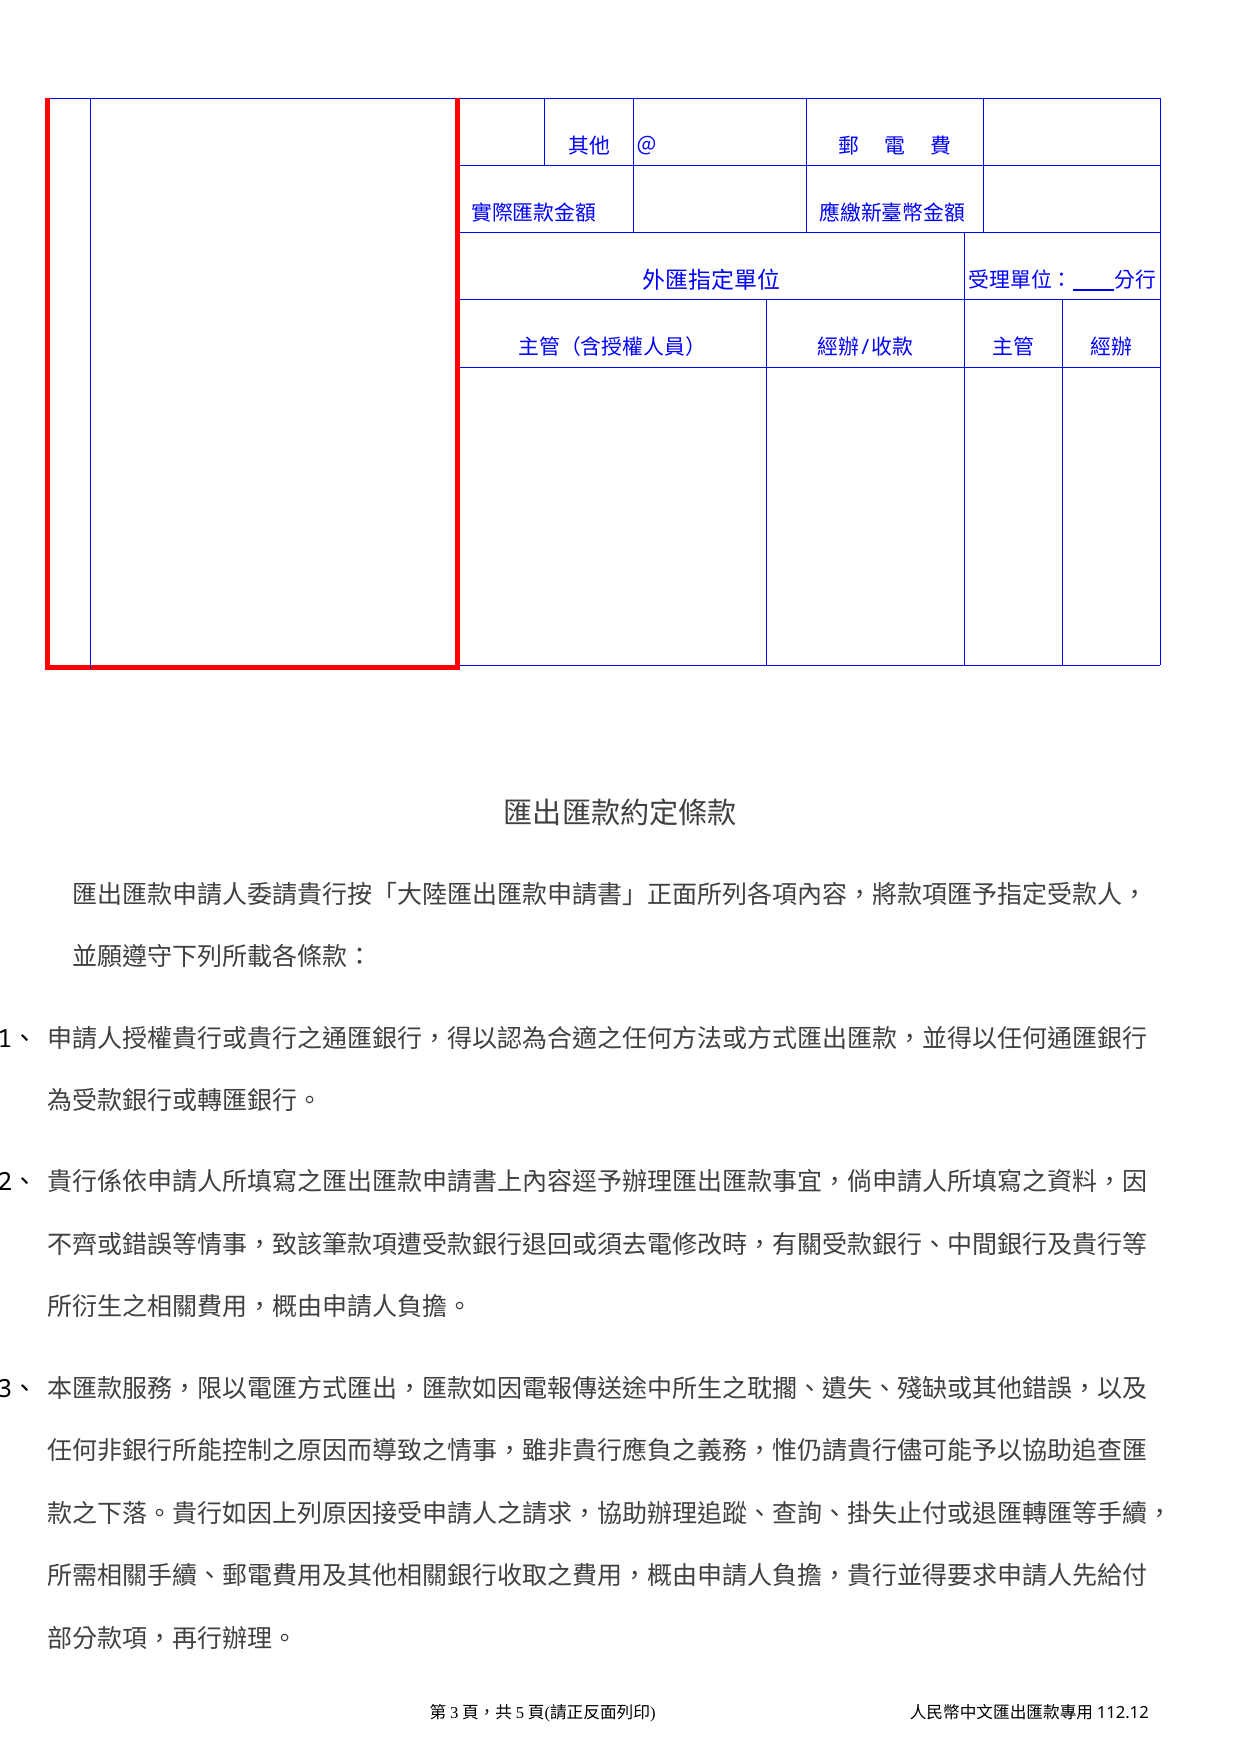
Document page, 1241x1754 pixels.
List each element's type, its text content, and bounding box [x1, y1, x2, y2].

table_cell [634, 166, 806, 232]
table_cell 其他 [545, 99, 633, 165]
table_cell ＠ [634, 99, 806, 165]
list 申請人授權貴行或貴行之通匯銀行，得以認為合適之任何方法或方式匯出匯款，並得以任何通匯銀行為受款銀行或轉匯銀行。 [0, 994, 1168, 1119]
table_cell [1063, 368, 1160, 665]
table_cell [767, 368, 964, 665]
table_cell 主管 [965, 300, 1062, 366]
table_cell 實際匯款金額 [460, 166, 633, 232]
text 匯出匯款申請人委請貴行按「大陸匯出匯款申請書」正面所列各項內容，將款項匯予指定受款人，並願遵守下列所載各條款： [72, 851, 1168, 976]
table_cell [460, 368, 766, 665]
table_cell 外匯指定單位 [460, 233, 964, 299]
table_cell [50, 99, 90, 665]
list 貴行係依申請人所填寫之匯出匯款申請書上內容逕予辦理匯出匯款事宜，倘申請人所填寫之資料，因不齊或錯誤等情事，致該筆款項遭受款銀行退回或須去電修改時，有關受款銀行、中間銀行及貴行等所衍生之相關費用，概由申請人負擔。 [0, 1138, 1168, 1326]
table_cell [965, 368, 1062, 665]
text 匯出匯款約定條款 [72, 769, 1168, 832]
table_cell 主管（含授權人員） [460, 300, 766, 366]
table_cell 應繳新臺幣金額 [807, 166, 983, 232]
table_cell 受理單位： 分行 [965, 233, 1160, 299]
table_cell [460, 99, 544, 165]
table_cell 經辦 [1063, 300, 1160, 366]
table_cell 經辦/收款 [767, 300, 964, 366]
table_cell [91, 99, 455, 665]
table_cell [984, 99, 1160, 165]
table_cell 郵電費 [807, 99, 983, 165]
list 本匯款服務，限以電匯方式匯出，匯款如因電報傳送途中所生之耽擱、遺失、殘缺或其他錯誤，以及任何非銀行所能控制之原因而導致之情事，雖非貴行應負之義務，惟仍請貴行儘可能予以協助追查匯款之下落。貴行如因上列原因接受申請人之請求，協助辦理追蹤、查詢、掛失止付或退匯轉匯等手續，所需相關手續、郵電費用及其他相關銀行收取之費用，概由申請人負擔，貴行並得要求申請人先給付部分款項，再行辦理。 [0, 1344, 1168, 1657]
table_cell [984, 166, 1160, 232]
